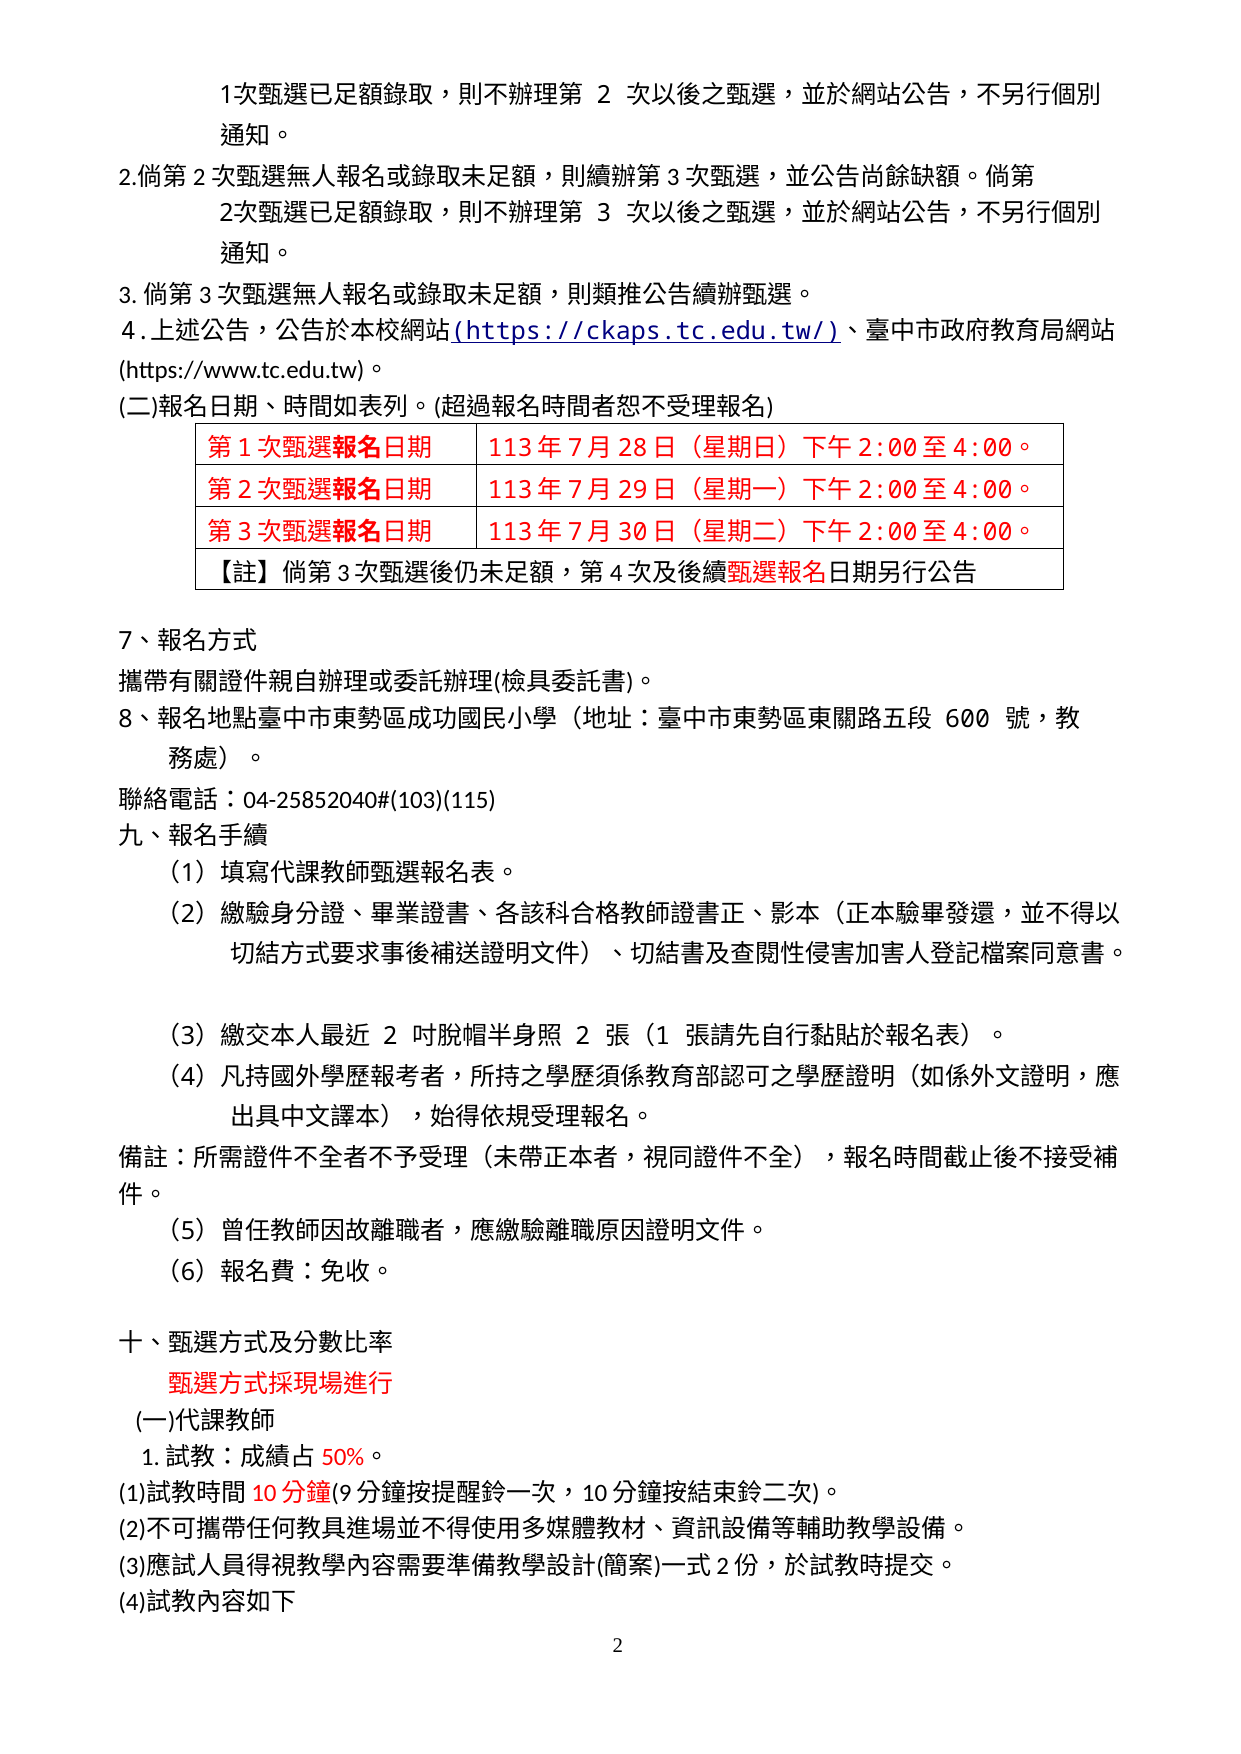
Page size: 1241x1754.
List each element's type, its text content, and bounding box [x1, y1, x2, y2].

table_header 113年7月28日（星期日）下午2:00至4:00。 [477, 424, 1063, 464]
text (一)代課教師 [118, 1400, 1122, 1436]
list 繳驗身分證、畢業證書、各該科合格教師證書正、影本（正本驗畢發還，並不得以切結方式要求事後補送證明文件）、切結書及查閱性侵害加害人登記檔案同意書。 [43, 893, 1122, 1010]
list 報名費：免收。 [43, 1251, 1122, 1288]
text 備註：所需證件不全者不予受理（未帶正本者，視同證件不全），報名時間截止後不接受補件。 [118, 1138, 1122, 1210]
text 聯絡電話：04-25852040#(103)(115) [118, 779, 1122, 816]
table_cell 第3次甄選報名日期 [196, 507, 476, 547]
table_cell 113年7月29日（星期一）下午2:00至4:00。 [477, 465, 1063, 506]
text 1. 試教：成績占 50%。 [118, 1436, 1122, 1473]
text (https://www.tc.edu.tw)。 [118, 350, 1122, 386]
text (3)應試人員得視教學內容需要準備教學設計(簡案)一式2份，於試教時提交。 [118, 1545, 1122, 1581]
table_cell 113年7月30日（星期二）下午2:00至4:00。 [477, 507, 1063, 547]
list 次甄選已足額錄取，則不辦理第 2 次以後之甄選，並於網站公告，不另行個別通知。 [118, 75, 1122, 152]
text 3. 倘第 3 次甄選無人報名或錄取未足額，則類推公告續辦甄選。 [118, 274, 1122, 311]
text 攜帶有關證件親自辦理或委託辦理(檢具委託書)。 [118, 662, 1122, 698]
text (二)報名日期、時間如表列。(超過報名時間者恕不受理報名) [118, 386, 1122, 422]
text 2.倘第 2 次甄選無人報名或錄取未足額，則續辦第 3 次甄選，並公告尚餘缺額。倘第 [118, 157, 1122, 193]
table_cell 【註】倘第3次甄選後仍未足額，第4次及後續甄選報名日期另行公告 [196, 549, 1063, 589]
subtitle 4.上述公告，公告於本校網站(https://ckaps.tc.edu.tw/)、臺中市政府教育局網站 [118, 311, 1118, 347]
text (2)不可攜帶任何教具進場並不得使用多媒體教材、資訊設備等輔助教學設備。 [118, 1509, 1122, 1545]
list 次甄選已足額錄取，則不辦理第 3 次以後之甄選，並於網站公告，不另行個別通知。 [118, 193, 1122, 269]
list 甄選方式及分數比率 [43, 1323, 1122, 1359]
text 九、報名手續 [118, 816, 1122, 852]
text (1)試教時間10分鐘(9分鐘按提醒鈴一次，10分鐘按結束鈴二次)。 [118, 1473, 1122, 1509]
list 繳交本人最近 2 吋脫帽半身照 2 張（1 張請先自行黏貼於報名表）。 [43, 1015, 1122, 1051]
list 報名方式 [68, 621, 1092, 657]
list 曾任教師因故離職者，應繳驗離職原因證明文件。 [43, 1210, 1122, 1247]
text 甄選方式採現場進行 [118, 1364, 1122, 1400]
text (4)試教內容如下 [118, 1581, 1122, 1618]
list 報名地點臺中市東勢區成功國民小學（地址：臺中市東勢區東關路五段 600 號，教務處）。 [68, 698, 1092, 775]
list 填寫代課教師甄選報名表。 [43, 852, 1122, 888]
table_header 第1次甄選報名日期 [196, 424, 476, 464]
list 凡持國外學歷報考者，所持之學歷須係教育部認可之學歷證明（如係外文證明，應出具中文譯本），始得依規受理報名。 [43, 1056, 1122, 1133]
table_cell 第2次甄選報名日期 [196, 465, 476, 506]
